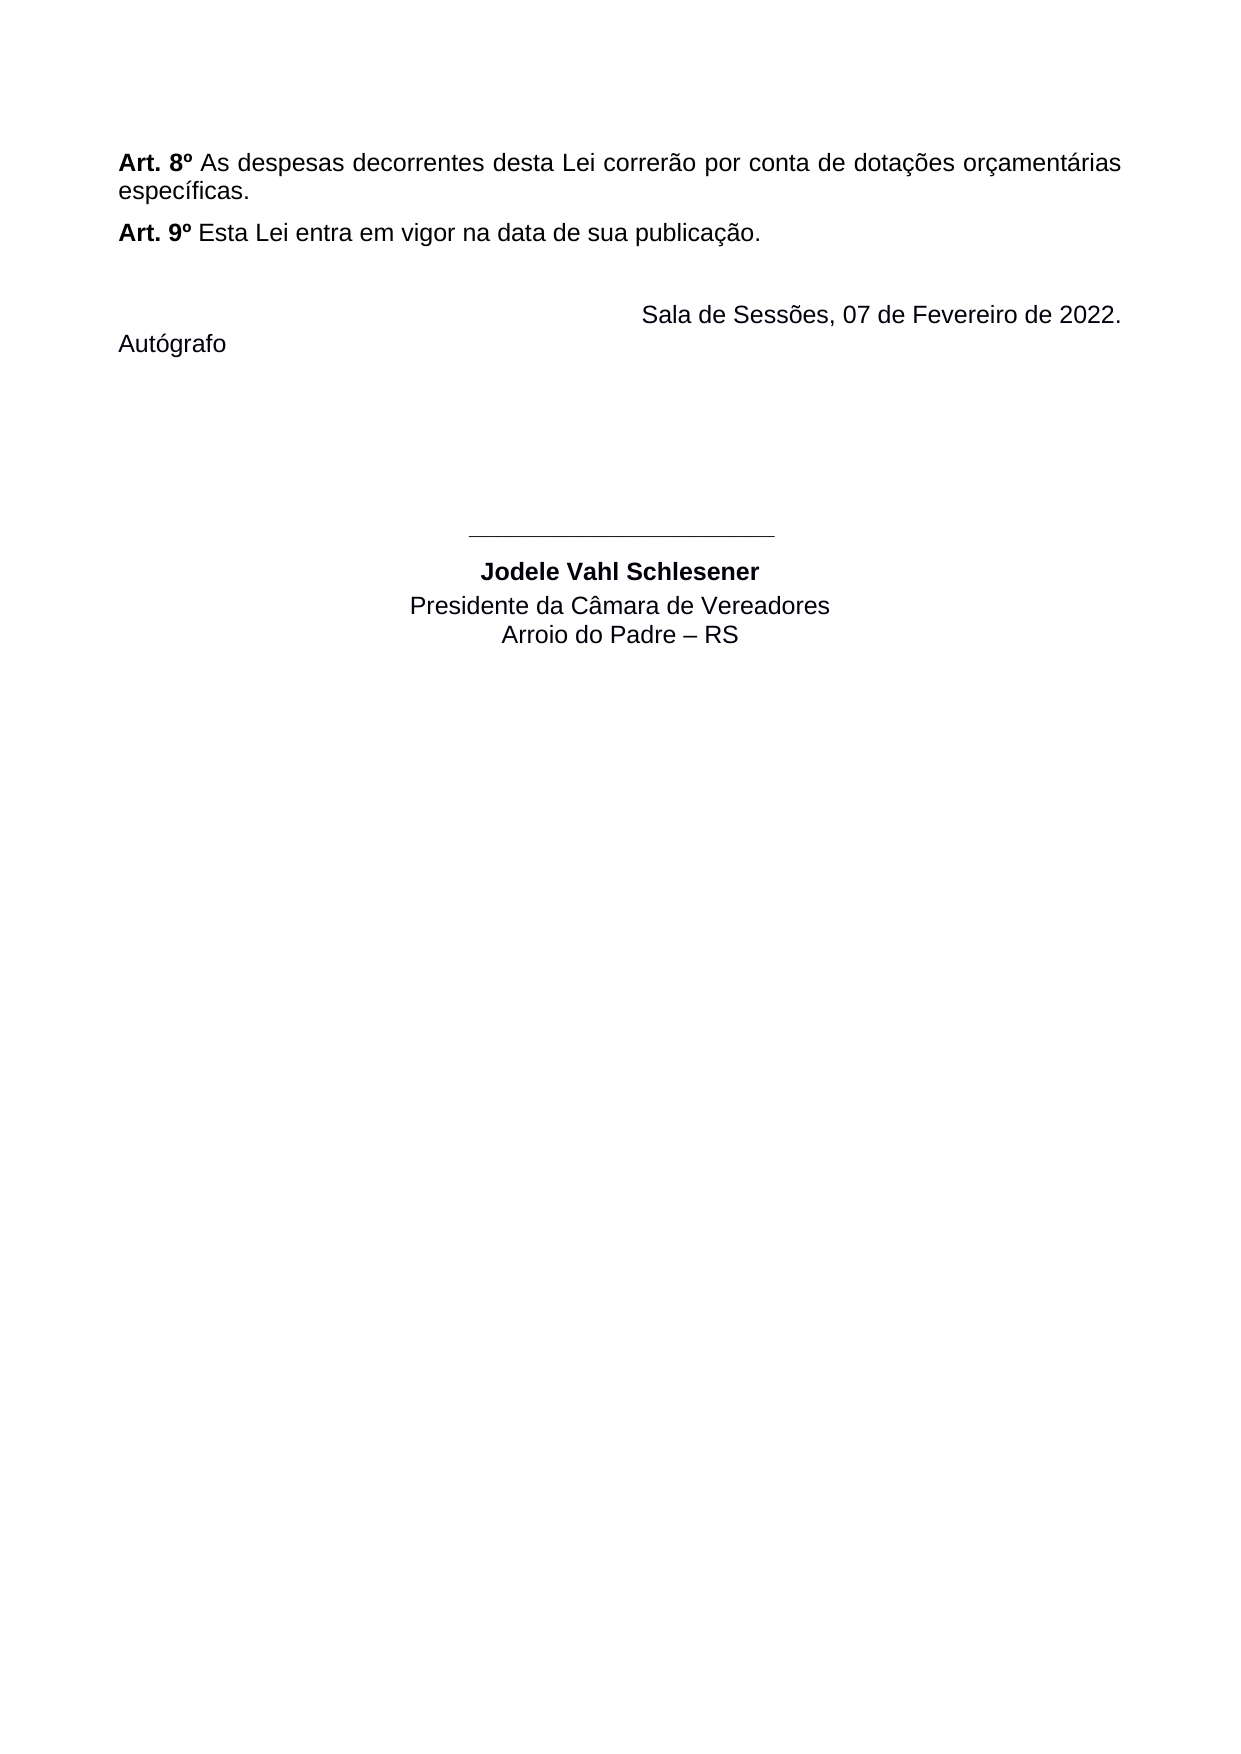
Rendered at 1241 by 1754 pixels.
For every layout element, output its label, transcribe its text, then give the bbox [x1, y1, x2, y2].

text ______________________ [118, 511, 1122, 540]
text Presidente da Câmara de Vereadores [118, 591, 1122, 620]
text Art. 8º As despesas decorrentes desta Lei correrão por conta de dotações orçamentárias específicas. [118, 148, 1122, 205]
text Jodele Vahl Schlesener [118, 556, 1122, 585]
text Arroio do Padre – RS [118, 620, 1122, 648]
text Autógrafo [118, 329, 1122, 358]
text Art. 9º Esta Lei entra em vigor na data de sua publicação. [118, 218, 1122, 246]
text Sala de Sessões, 07 de Fevereiro de 2022. [118, 300, 1122, 329]
